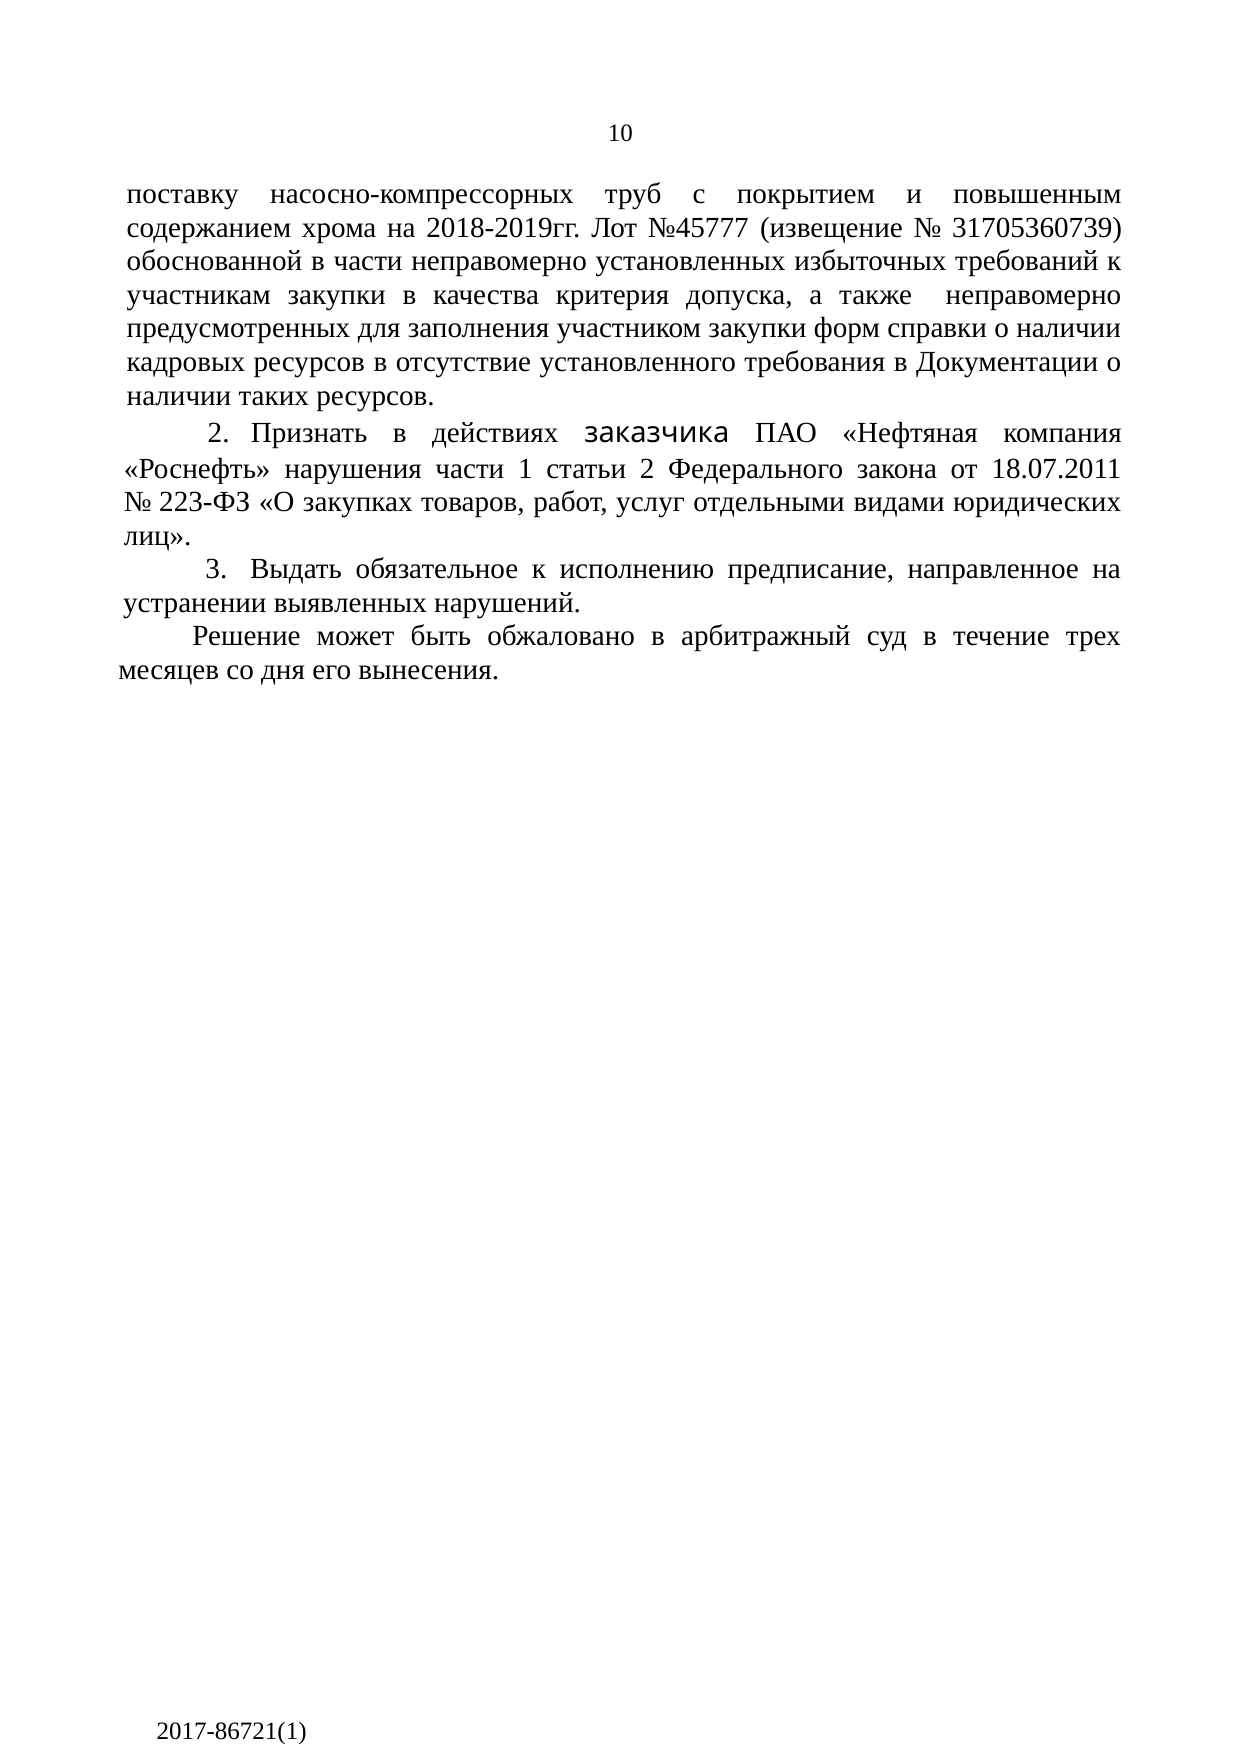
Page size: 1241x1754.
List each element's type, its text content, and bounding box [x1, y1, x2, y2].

list поставку насосно-компрессорных труб с покрытием и повышенным содержанием хрома на 2018-2019гг. Лот №45777 (извещение № 31705360739) обоснованной в части неправомерно установленных избыточных требований к участникам закупки в качества критерия допуска, а также неправомерно предусмотренных для заполнения участником закупки форм справки о наличии кадровых ресурсов в отсутствие установленного требования в Документации о наличии таких ресурсов. [126, 176, 1122, 411]
list Выдать обязательное к исполнению предписание, направленное на устранении выявленных нарушений. [123, 551, 1122, 618]
text Решение может быть обжаловано в арбитражный суд в течение трех месяцев со дня его вынесения. [118, 618, 1122, 686]
list Признать в действиях заказчика ПАО «Нефтяная компания «Роснефть» нарушения части 1 статьи 2 Федерального закона от 18.07.2011 № 223-ФЗ «О закупках товаров, работ, услуг отдельными видами юридических лиц». [124, 411, 1122, 551]
